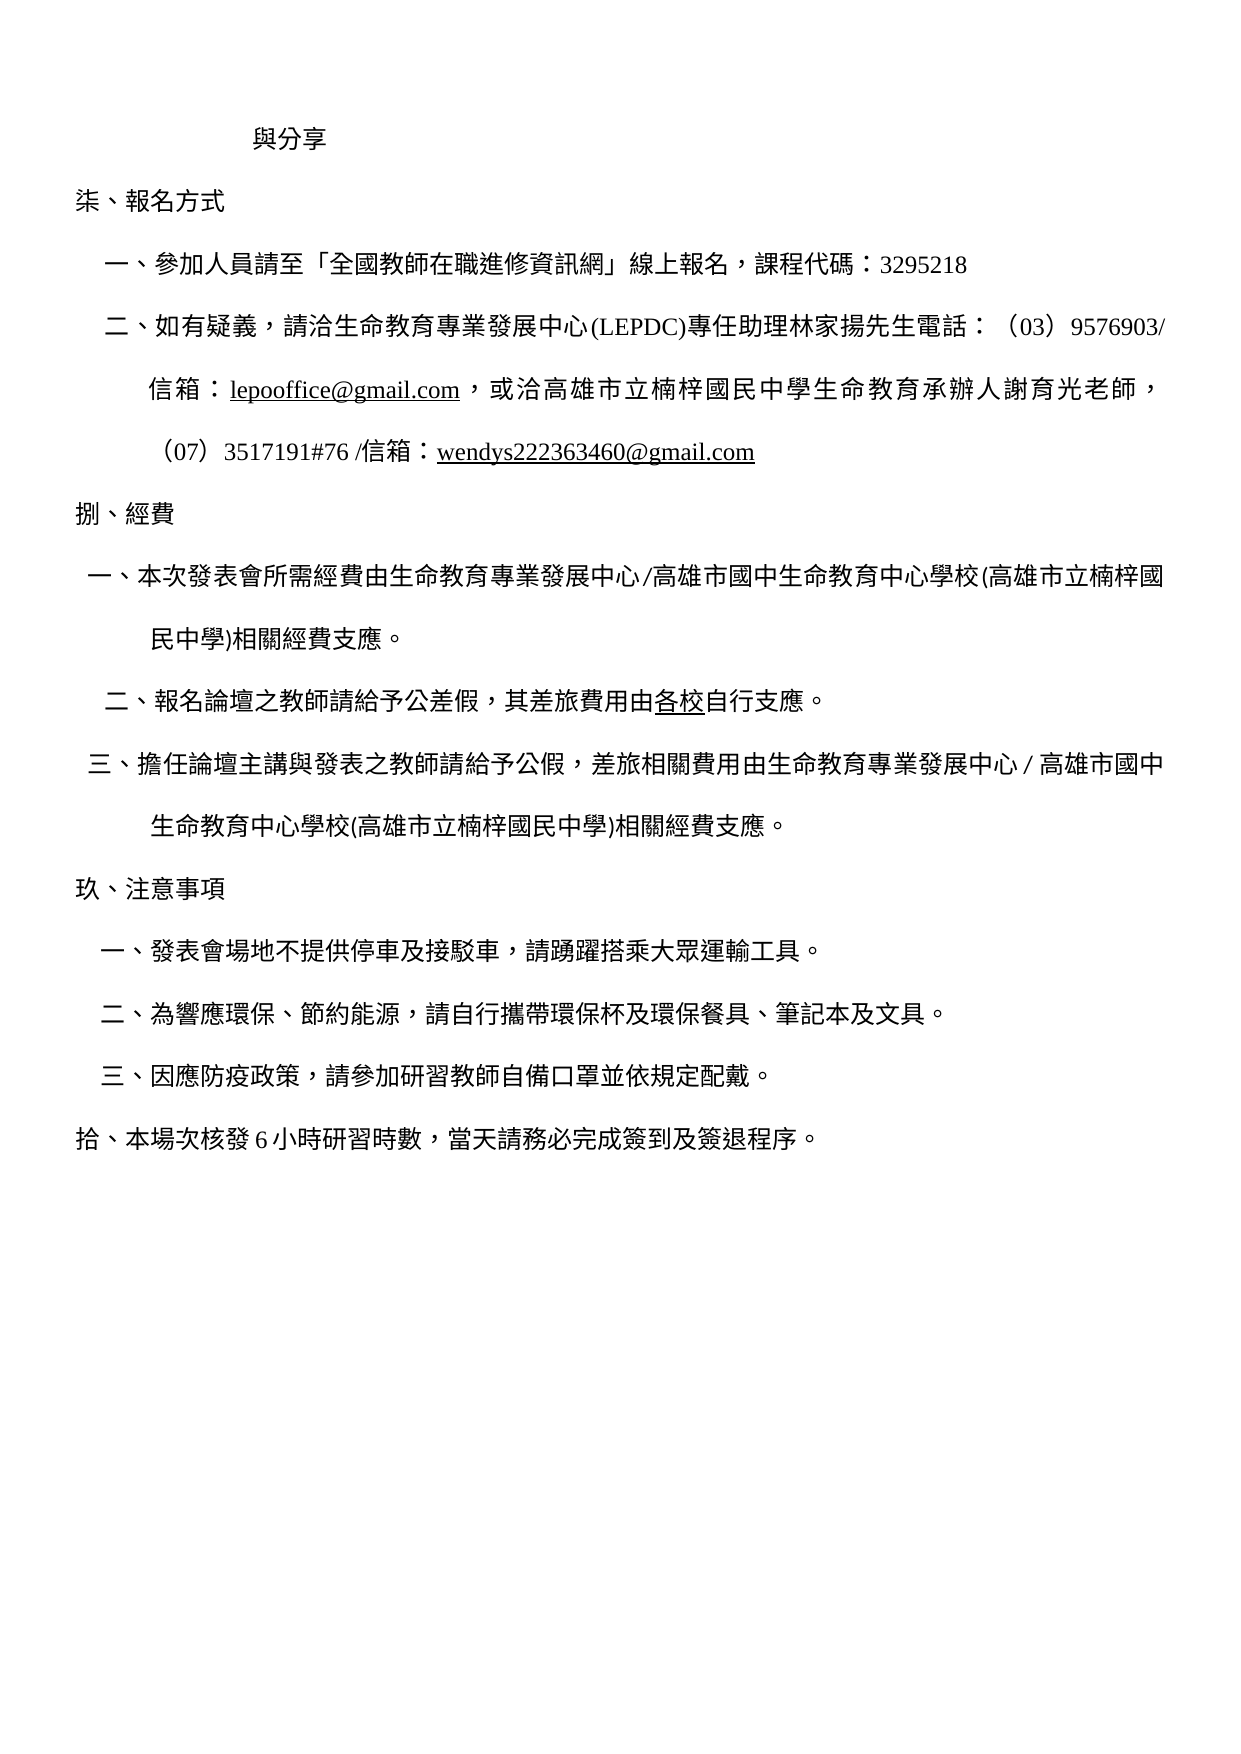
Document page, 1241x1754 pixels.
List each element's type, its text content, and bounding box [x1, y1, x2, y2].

text 三、擔任論壇主講與發表之教師請給予公假，差旅相關費用由生命教育專業發展中心/ 高雄市國中生命教育中心學校(高雄市立楠梓國民中學)相關經費支應。 [75, 721, 1165, 846]
text 與分享 [75, 96, 1165, 158]
text 柒、報名方式 [75, 158, 1165, 221]
text 三、因應防疫政策，請參加研習教師自備口罩並依規定配戴。 [75, 1033, 1165, 1096]
text 一、本次發表會所需經費由生命教育專業發展中心/高雄市國中生命教育中心學校(高雄市立楠梓國民中學)相關經費支應。 [75, 533, 1165, 658]
text 一、發表會場地不提供停車及接駁車，請踴躍搭乘大眾運輸工具。 [75, 908, 1165, 971]
text 二、如有疑義，請洽生命教育專業發展中心(LEPDC)專任助理林家揚先生電話：（03）9576903/信箱：lepooffice@gmail.com，或洽高雄市立楠梓國民中學生命教育承辦人謝育光老師，（07）3517191#76 /信箱：wendys222363460@gmail.com [104, 283, 1165, 471]
text 一、參加人員請至「全國教師在職進修資訊網」線上報名，課程代碼：3295218 [104, 221, 1165, 283]
text 捌、經費 [75, 471, 1165, 533]
text 拾、本場次核發6小時研習時數，當天請務必完成簽到及簽退程序。 [75, 1096, 1165, 1158]
text 二、報名論壇之教師請給予公差假，其差旅費用由各校自行支應。 [75, 658, 1165, 721]
text 二、為響應環保、節約能源，請自行攜帶環保杯及環保餐具、筆記本及文具。 [75, 971, 1165, 1033]
text 玖、注意事項 [75, 846, 1165, 908]
